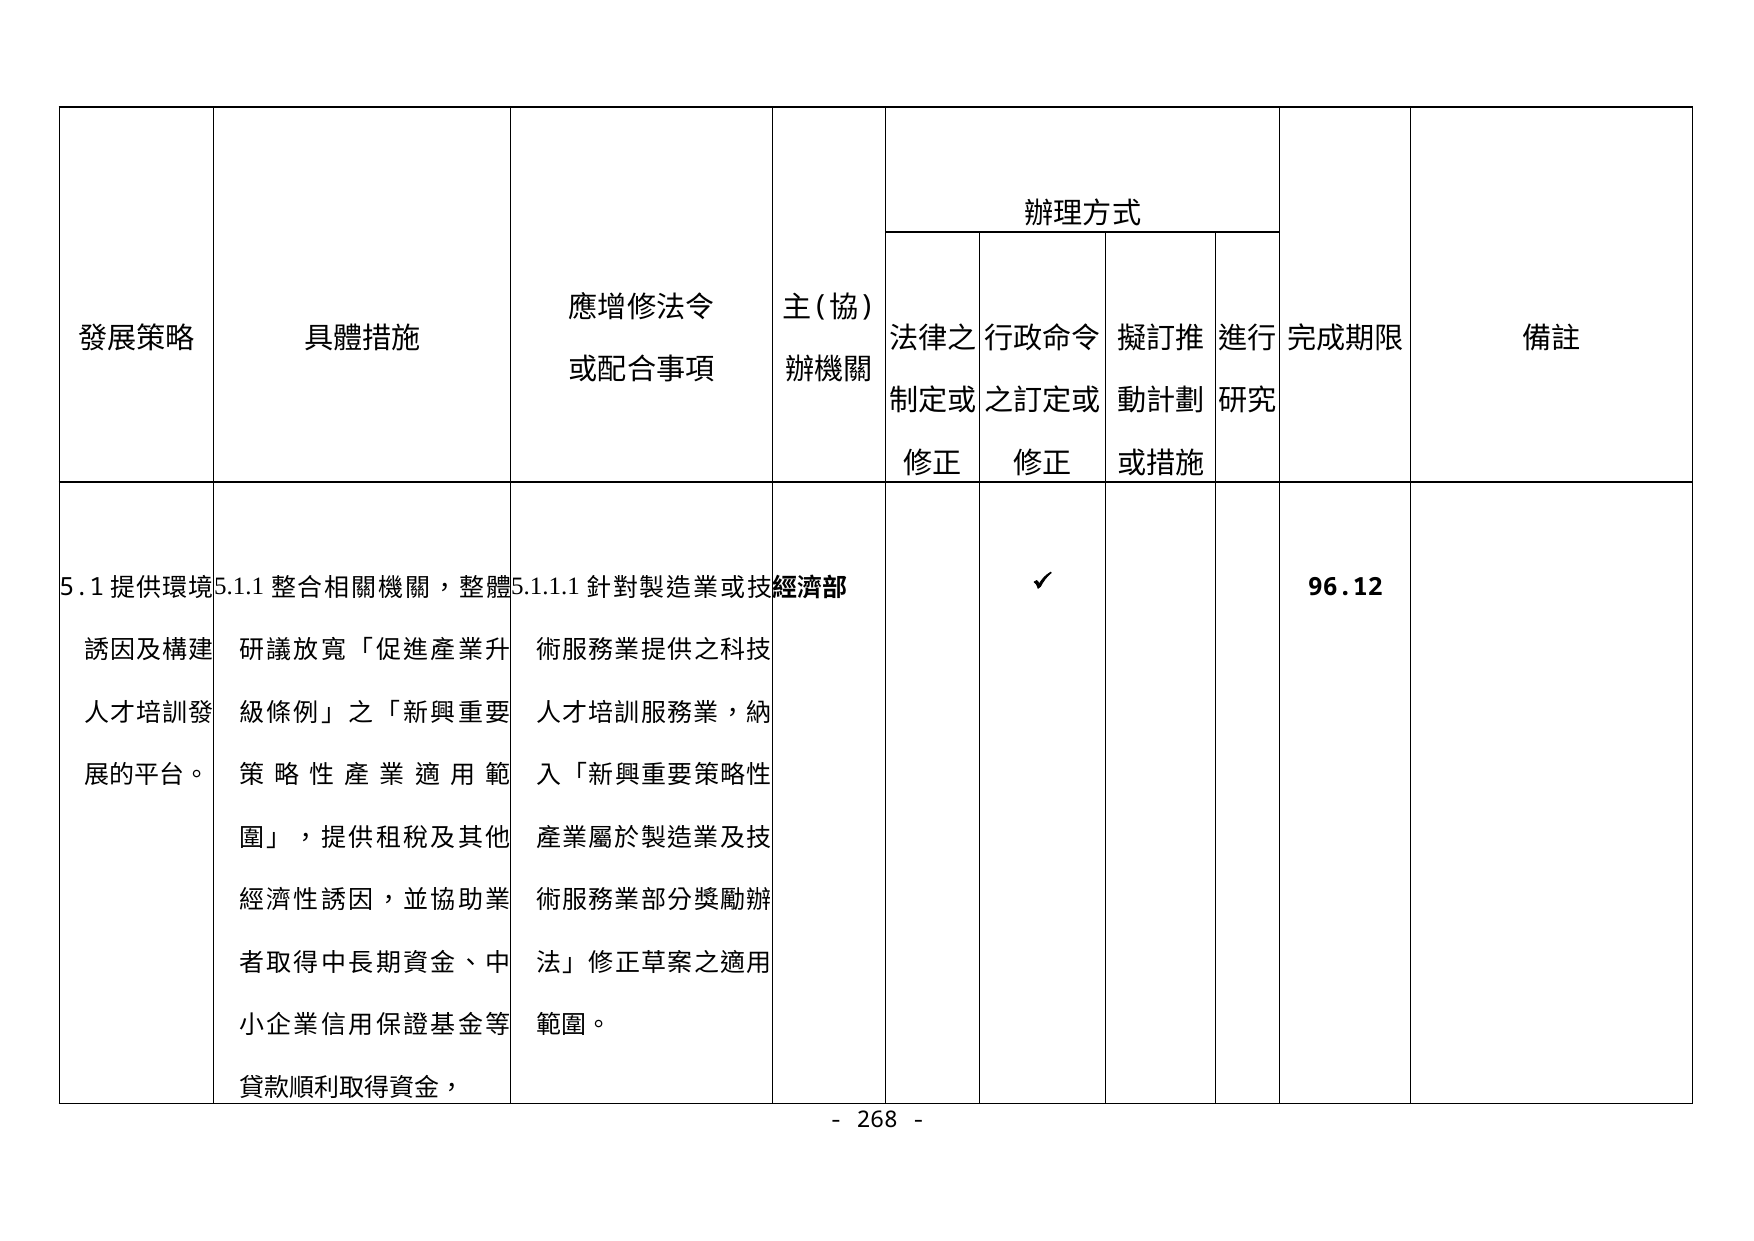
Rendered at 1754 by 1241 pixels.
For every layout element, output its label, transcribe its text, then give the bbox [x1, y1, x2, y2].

table_cell [1216, 483, 1279, 1103]
table_header 具體措施 [214, 108, 510, 481]
table_cell 5.1.1.1針對製造業或技術服務業提供之科技人才培訓服務業，納入「新興重要策略性產業屬於製造業及技術服務業部分獎勵辦法」修正草案之適用範圍。 [511, 483, 772, 1103]
table_header 發展策略 [60, 108, 213, 481]
table_cell 5.1提供環境誘因及構建人才培訓發展的平台。 [60, 483, 213, 1103]
table_cell 進行 研究 [1216, 233, 1279, 481]
table_cell 96.12 [1280, 483, 1410, 1103]
table_cell 5.1.1整合相關機關，整體研議放寬「促進產業升級條例」之「新興重要策略性產業適用範圍」，提供租稅及其他經濟性誘因，並協助業者取得中長期資金、中小企業信用保證基金等貸款順利取得資金， [214, 483, 510, 1103]
table_header 應增修法令 或配合事項 [511, 108, 772, 481]
table_cell 行政命令之訂定或修正 [980, 233, 1105, 481]
table_cell 擬訂推動計劃或措施 [1106, 233, 1215, 481]
table_cell [886, 483, 979, 1103]
table_header 完成期限 [1280, 108, 1410, 481]
table_header 辦理方式 [886, 108, 1279, 231]
table_cell  [980, 483, 1105, 1103]
table_header 主(協) 辦機關 [773, 108, 885, 481]
table_header 備註 [1411, 108, 1692, 481]
table_cell [1106, 483, 1215, 1103]
table_cell 法律之制定或修正 [886, 233, 979, 481]
table_cell [1411, 483, 1692, 1103]
table_cell 經濟部 [773, 483, 885, 1103]
